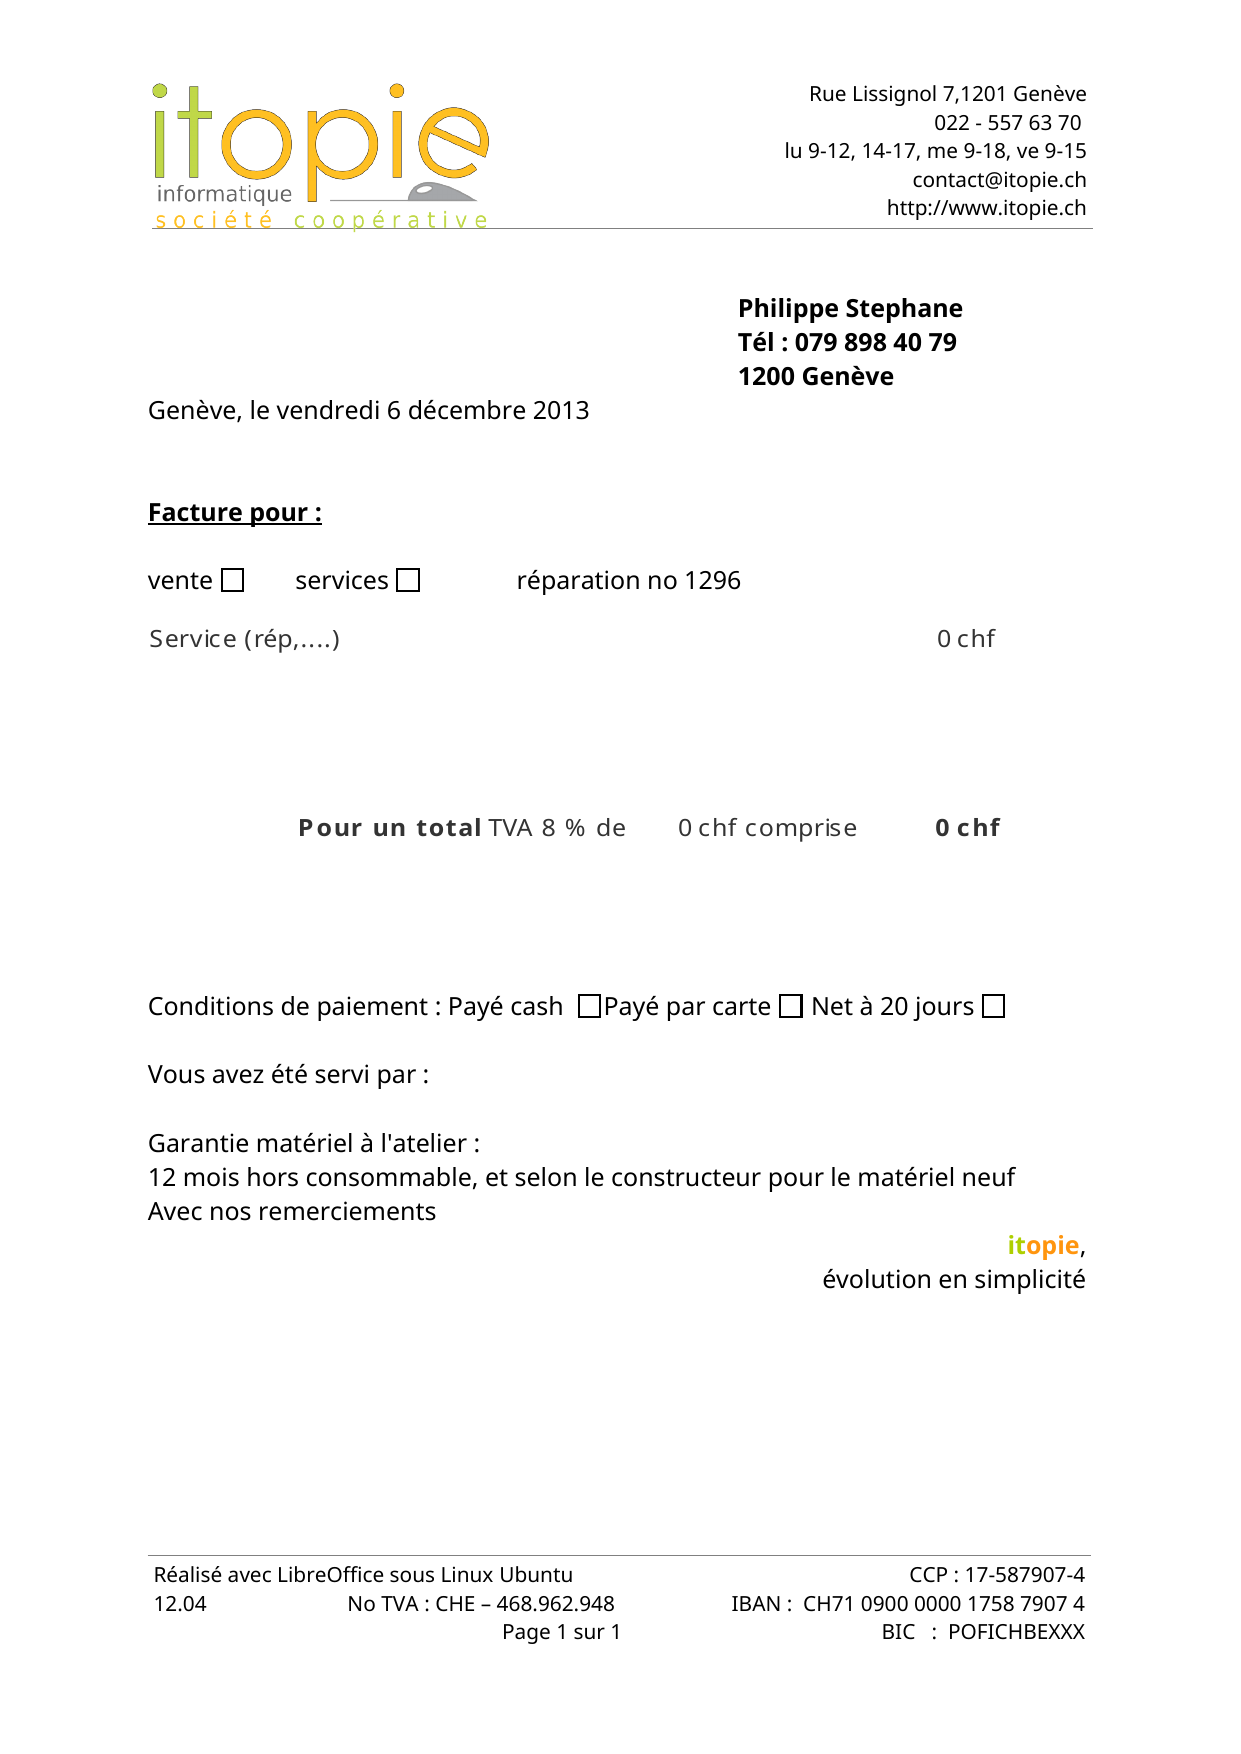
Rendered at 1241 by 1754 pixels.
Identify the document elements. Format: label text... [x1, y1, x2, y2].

text évolution en simplicité [148, 1262, 1093, 1296]
text Garantie matériel à l'atelier : [148, 1125, 1093, 1159]
text Facture pour : [148, 495, 1093, 529]
text itopie, [148, 1227, 1093, 1262]
text Conditions de paiement : Payé cash Payé par carte Net à 20 jours [148, 989, 1093, 1023]
text Genève, le vendredi 6 décembre 2013 [148, 392, 1093, 427]
text Tél : 079 898 40 79 [148, 324, 1093, 358]
text Philippe Stephane [148, 290, 1093, 324]
text 12 mois hors consommable, et selon le constructeur pour le matériel neuf [148, 1159, 1093, 1193]
text vente services réparation no 1296 [148, 563, 1093, 597]
text Vous avez été servi par : [148, 1057, 1093, 1091]
text 1200 Genève [148, 358, 1093, 392]
text Avec nos remerciements [148, 1193, 1093, 1227]
picture [138, 72, 500, 244]
